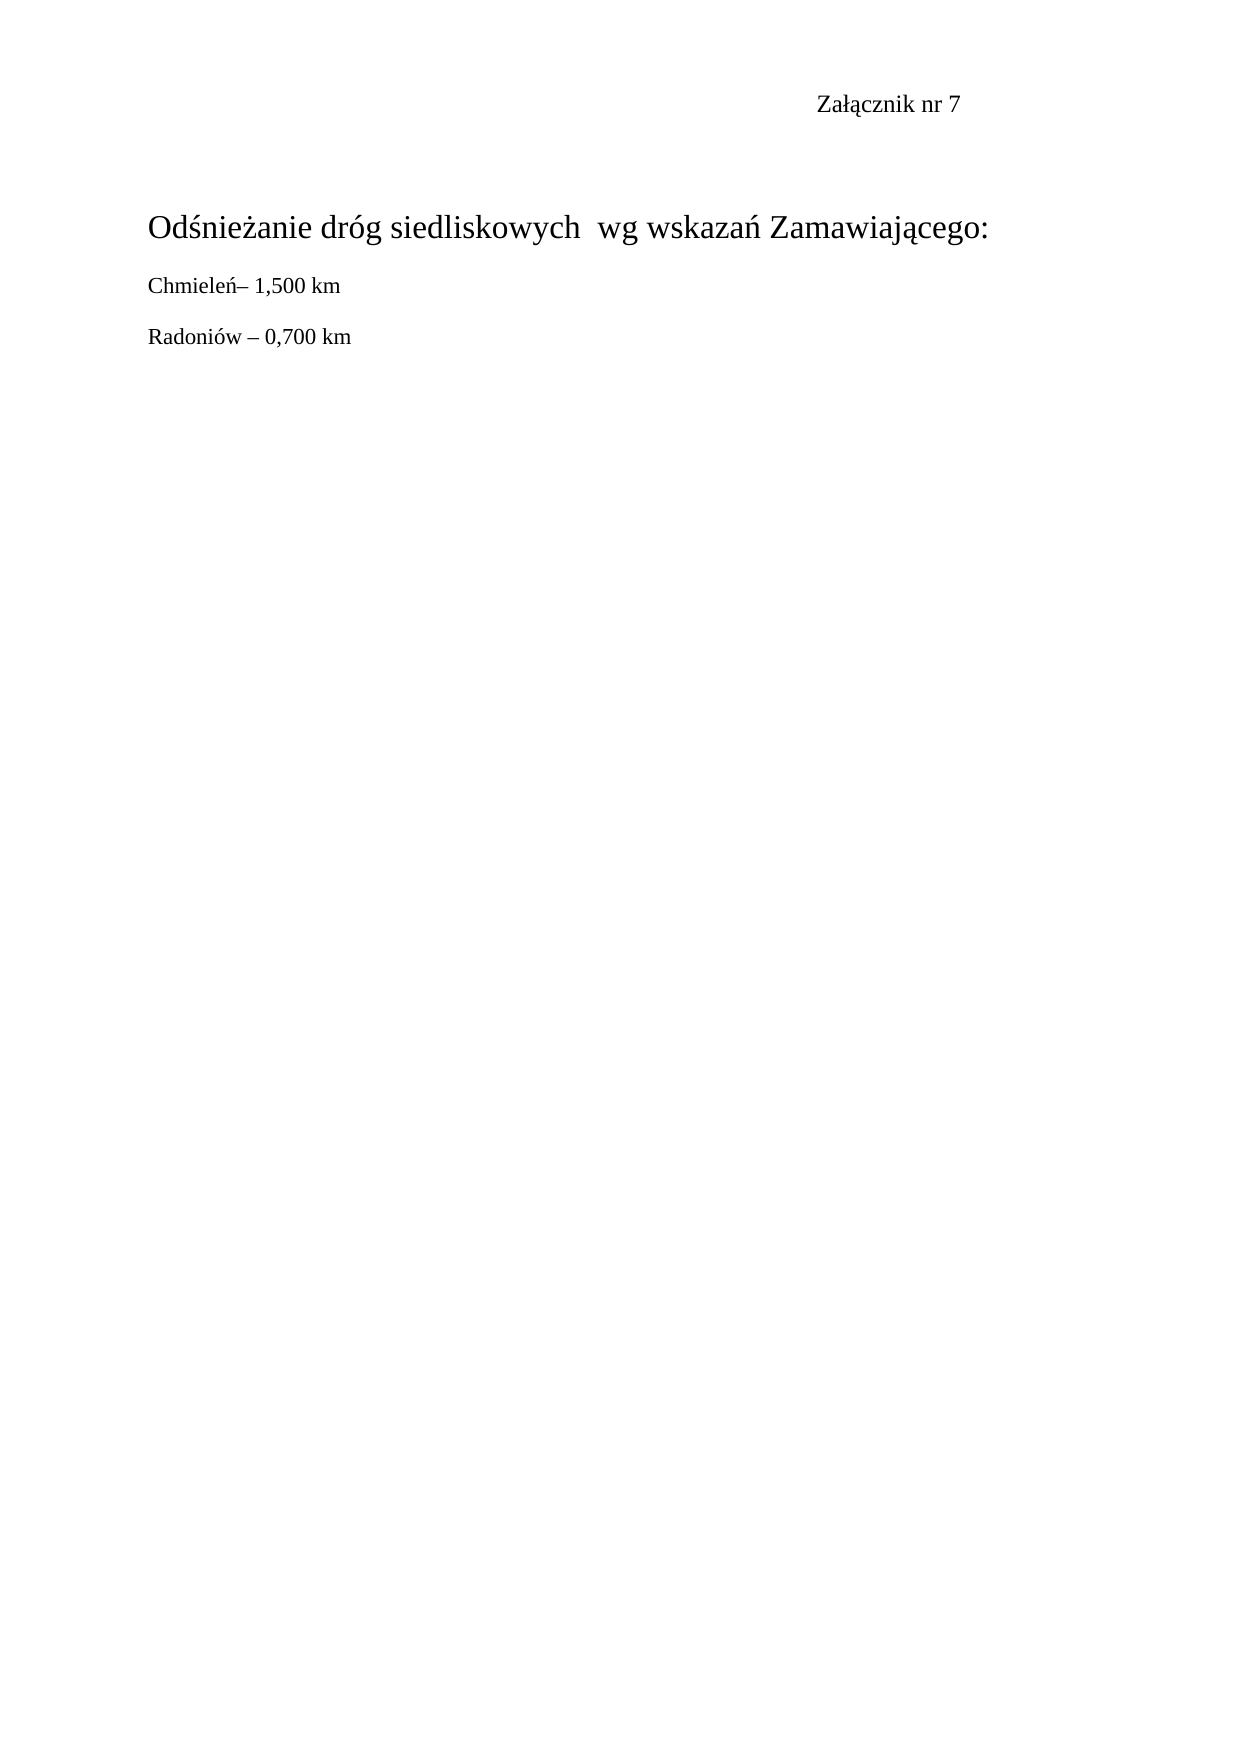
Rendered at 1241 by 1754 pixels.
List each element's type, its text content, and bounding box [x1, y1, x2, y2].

text Chmieleń– 1,500 km [148, 272, 1093, 299]
text Załącznik nr 7 [148, 89, 1093, 117]
text Radoniów – 0,700 km [148, 323, 1093, 350]
text Odśnieżanie dróg siedliskowych wg wskazań Zamawiającego: [148, 207, 1093, 246]
